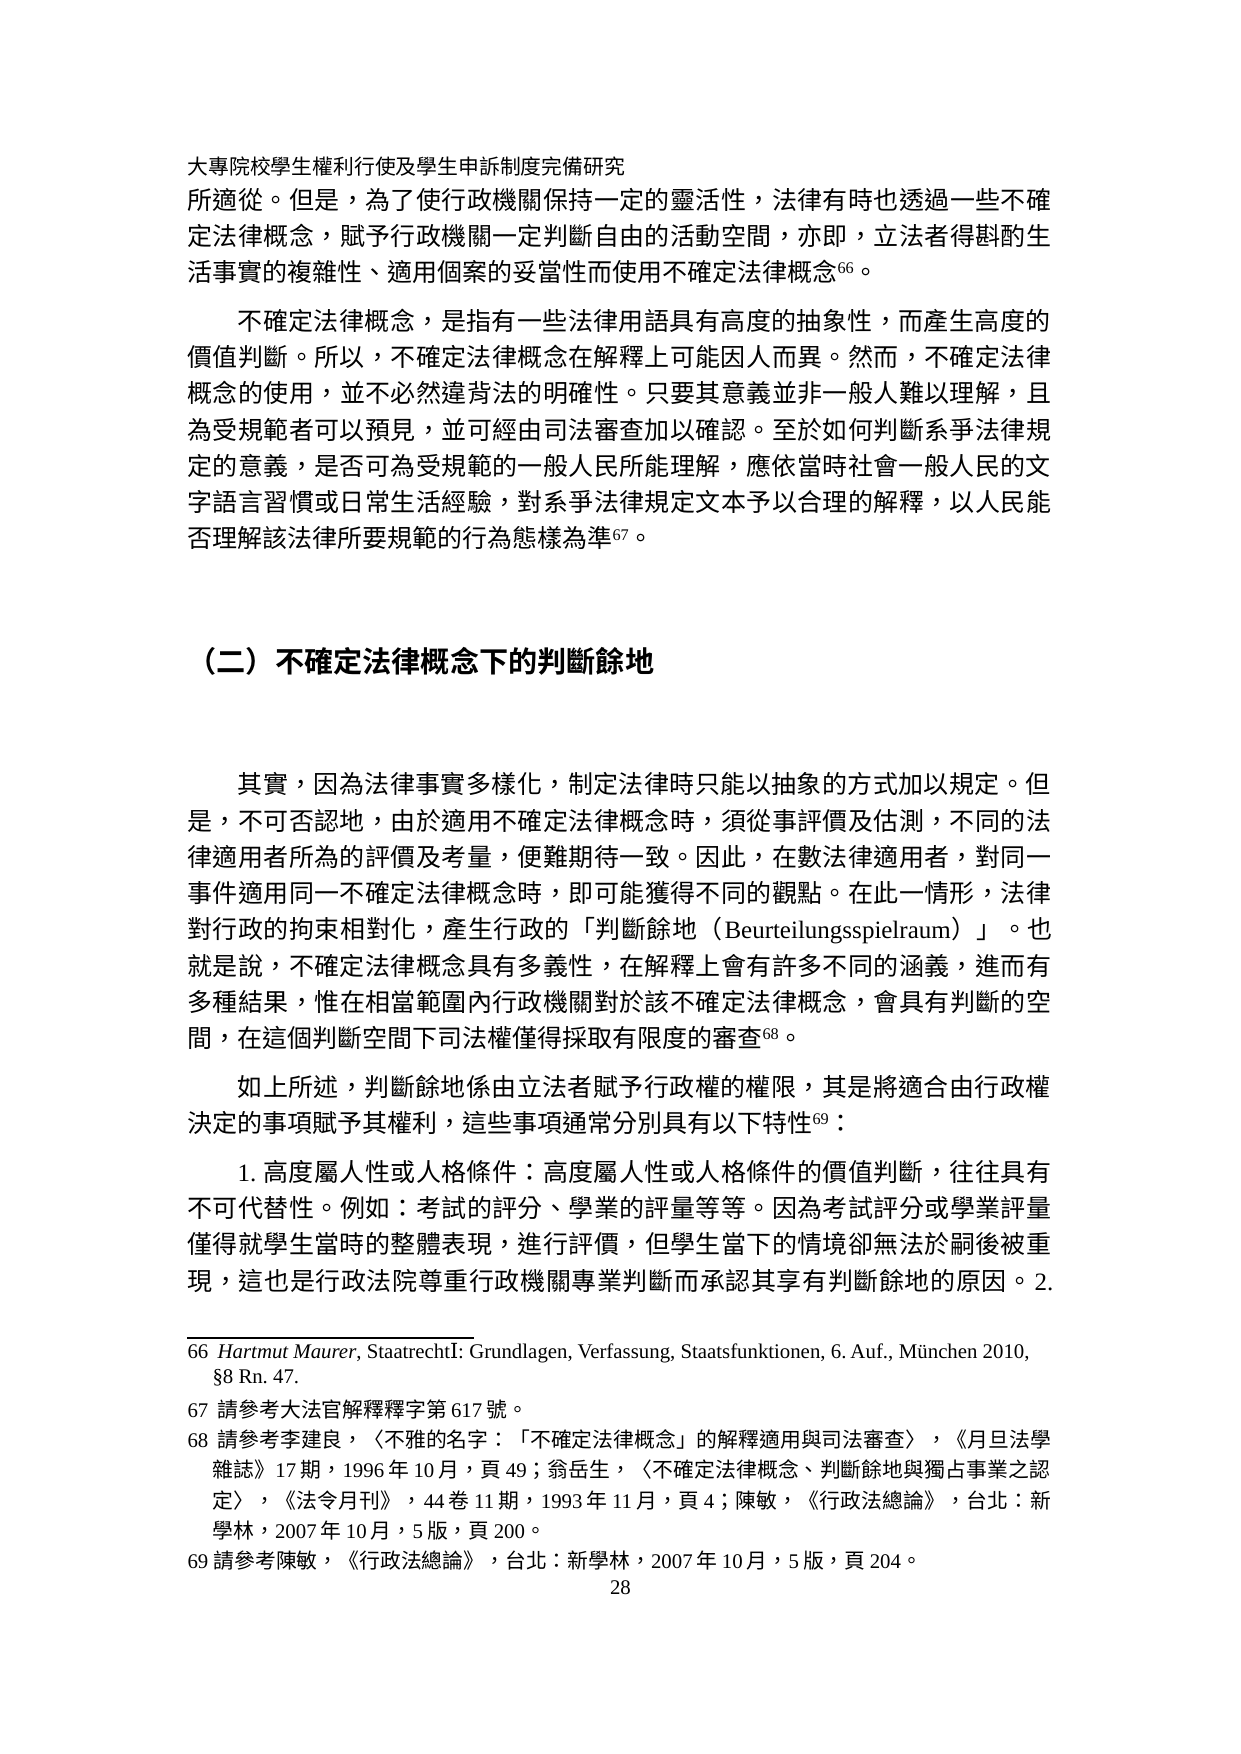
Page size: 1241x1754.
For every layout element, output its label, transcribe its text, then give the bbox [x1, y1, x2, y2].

text 請參考李建良，〈不雅的名字：「不確定法律概念」的解釋適用與司法審查〉，《月旦法學雜誌》17期，1996年10月，頁49；翁岳生，〈不確定法律概念、判斷餘地與獨占事業之認定〉，《法令月刊》，44卷11期，1993年11月，頁4；陳敏，《行政法總論》，台北：新學林，2007年10月，5版，頁200。 [187, 1423, 1053, 1544]
text 請參考陳敏，《行政法總論》，台北：新學林，2007年10月，5版，頁204。 [187, 1544, 1053, 1574]
text 如上所述，判斷餘地係由立法者賦予行政權的權限，其是將適合由行政權決定的事項賦予其權利，這些事項通常分別具有以下特性： [187, 1067, 1053, 1140]
text 其實，因為法律事實多樣化，制定法律時只能以抽象的方式加以規定。但是，不可否認地，由於適用不確定法律概念時，須從事評價及估測，不同的法律適用者所為的評價及考量，便難期待一致。因此，在數法律適用者，對同一事件適用同一不確定法律概念時，即可能獲得不同的觀點。在此一情形，法律對行政的拘束相對化，產生行政的「判斷餘地（Beurteilungsspielraum）」。也就是說，不確定法律概念具有多義性，在解釋上會有許多不同的涵義，進而有多種結果，惟在相當範圍內行政機關對於該不確定法律概念，會具有判斷的空間，在這個判斷空間下司法權僅得採取有限度的審查。 [187, 765, 1053, 1055]
text Hartmut Maurer, StaatrechtⅠ: Grundlagen, Verfassung, Staatsfunktionen, 6. Auf., München 2010, §8 Rn. 47. [187, 1338, 1053, 1388]
text 不確定法律概念，是指有一些法律用語具有高度的抽象性，而產生高度的價值判斷。所以，不確定法律概念在解釋上可能因人而異。然而，不確定法律概念的使用，並不必然違背法的明確性。只要其意義並非一般人難以理解，且為受規範者可以預見，並可經由司法審查加以確認。至於如何判斷系爭法律規定的意義，是否可為受規範的一般人民所能理解，應依當時社會一般人民的文字語言習慣或日常生活經驗，對系爭法律規定文本予以合理的解釋，以人民能否理解該法律所要規範的行為態樣為準。 [187, 301, 1053, 555]
subtitle （二）不確定法律概念下的判斷餘地 [187, 618, 1053, 680]
text 所適從。但是，為了使行政機關保持一定的靈活性，法律有時也透過一些不確定法律概念，賦予行政機關一定判斷自由的活動空間，亦即，立法者得斟酌生活事實的複雜性、適用個案的妥當性而使用不確定法律概念。 [187, 180, 1053, 289]
text 請參考大法官解釋釋字第617號。 [187, 1393, 1053, 1423]
text 1. 高度屬人性或人格條件：高度屬人性或人格條件的價值判斷，往往具有不可代替性。例如：考試的評分、學業的評量等等。因為考試評分或學業評量僅得就學生當時的整體表現，進行評價，但學生當下的情境卻無法於嗣後被重現，這也是行政法院尊重行政機關專業判斷而承認其享有判斷餘地的原因。2. 獨立的專家及委員會作成的評價決定：對於特定事項，如涉及有關文化、倫理、宗教的價值判斷，由於牽涉主觀的價值判斷，為求公平及專業的決定，通常採取由專家及社會公正人士組成的委員會進行獨立判斷決定，此時，獨立委員會較行政法院更具有作成適當決定的能力，也因此承認其享有相對應的判斷餘地。 [187, 1152, 1053, 1297]
